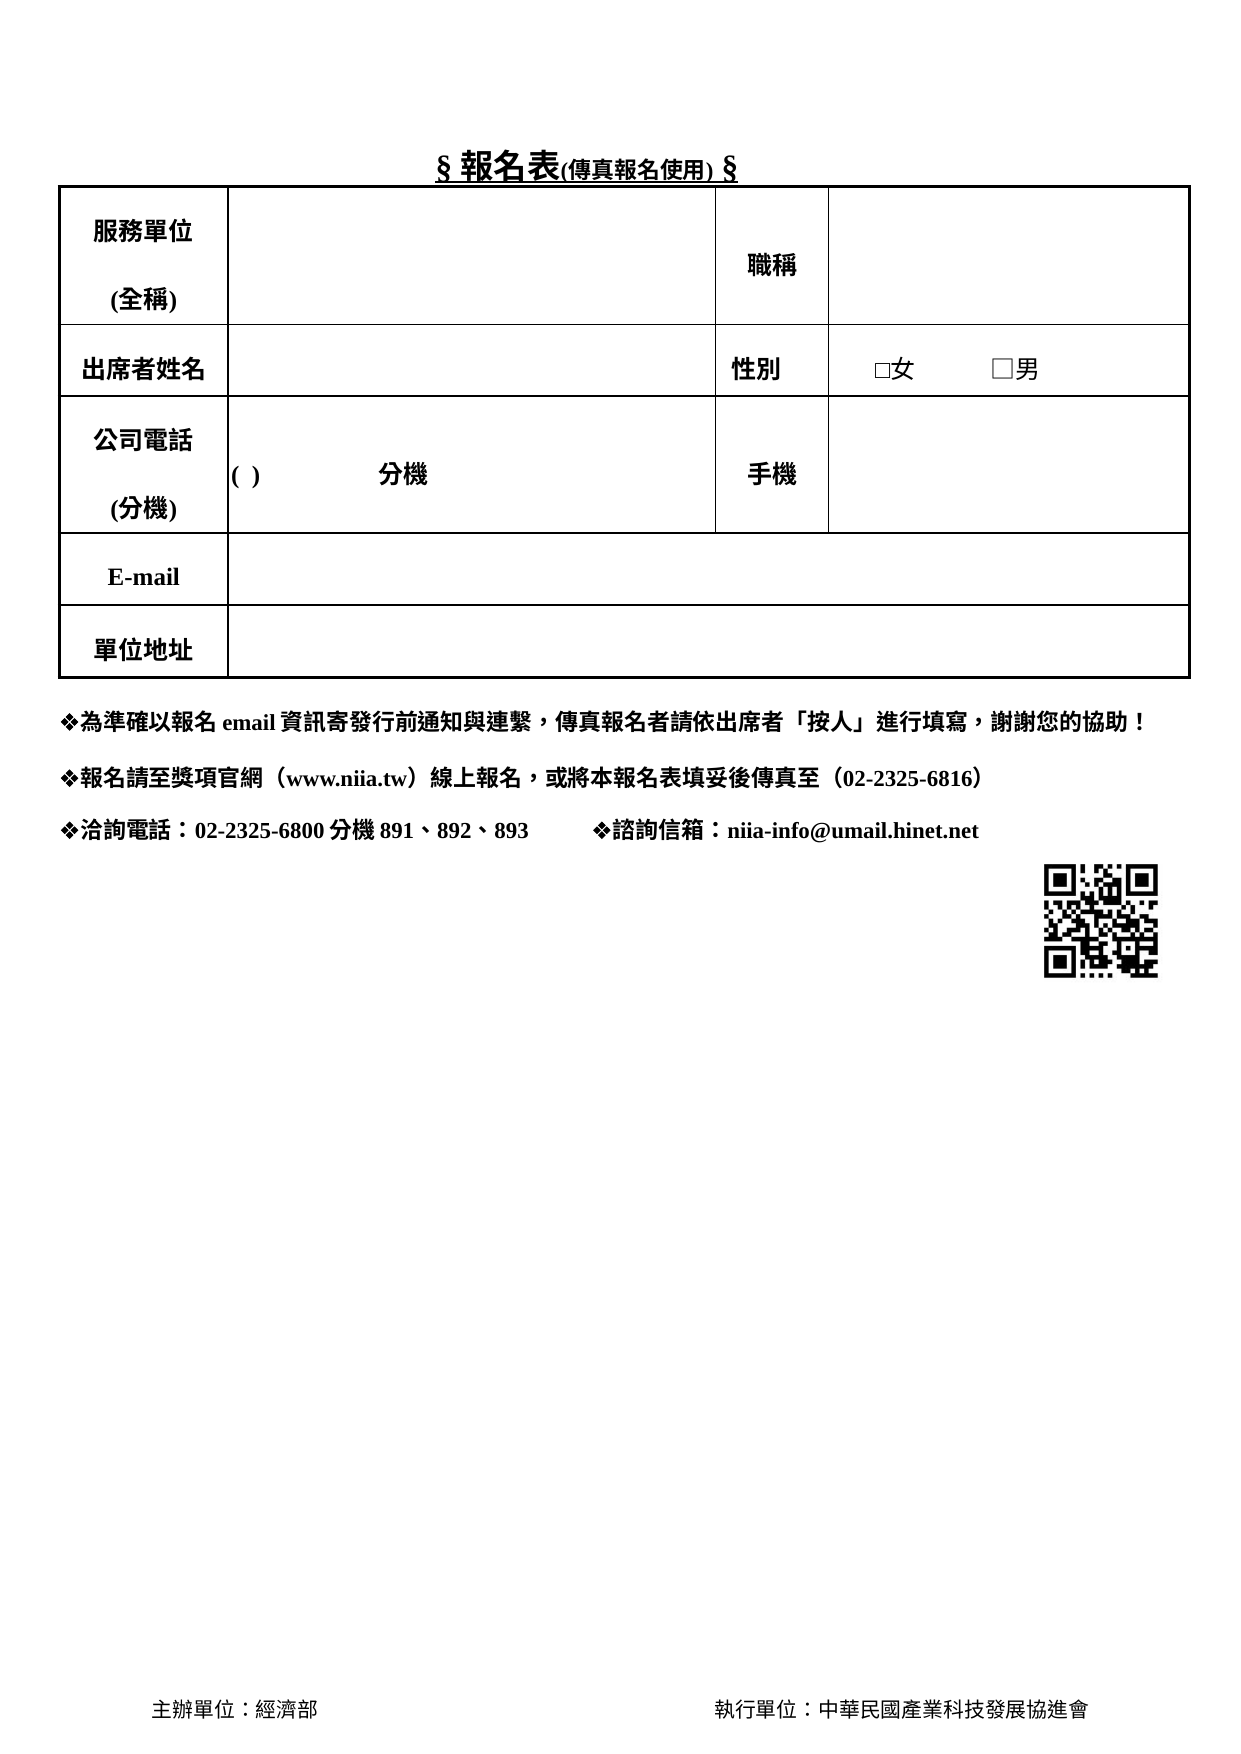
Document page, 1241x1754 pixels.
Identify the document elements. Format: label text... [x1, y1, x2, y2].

table_cell E-mail [61, 534, 227, 604]
text § 報名表(傳真報名使用) § [59, 122, 1181, 185]
table_cell [229, 534, 1188, 604]
table_cell 性別 [716, 325, 828, 395]
table_cell [829, 397, 1188, 532]
table_cell 公司電話 (分機) [61, 397, 227, 532]
table_cell [229, 606, 1188, 676]
text 報名請至獎項官網（www.niia.tw）線上報名，或將本報名表填妥後傳真至（02-2325-6816） [59, 760, 1181, 793]
table_header [229, 188, 715, 323]
table_header [829, 188, 1188, 323]
table_cell 單位地址 [61, 606, 227, 676]
table_cell 出席者姓名 [61, 325, 227, 395]
text 為準確以報名email資訊寄發行前通知與連繫，傳真報名者請依出席者「按人」進行填寫，謝謝您的協助！ [59, 679, 1181, 741]
table_cell [229, 325, 715, 395]
table_cell 手機 [716, 397, 828, 532]
table_header 服務單位 (全稱) [61, 188, 227, 323]
text 洽詢電話：02-2325-6800分機891、892、893 諮詢信箱：niia-info@umail.hinet.net [59, 812, 1181, 845]
table_cell □女 □男 [829, 325, 1188, 395]
table_cell ( ) 分機 [229, 397, 715, 532]
table_header 職稱 [716, 188, 828, 323]
